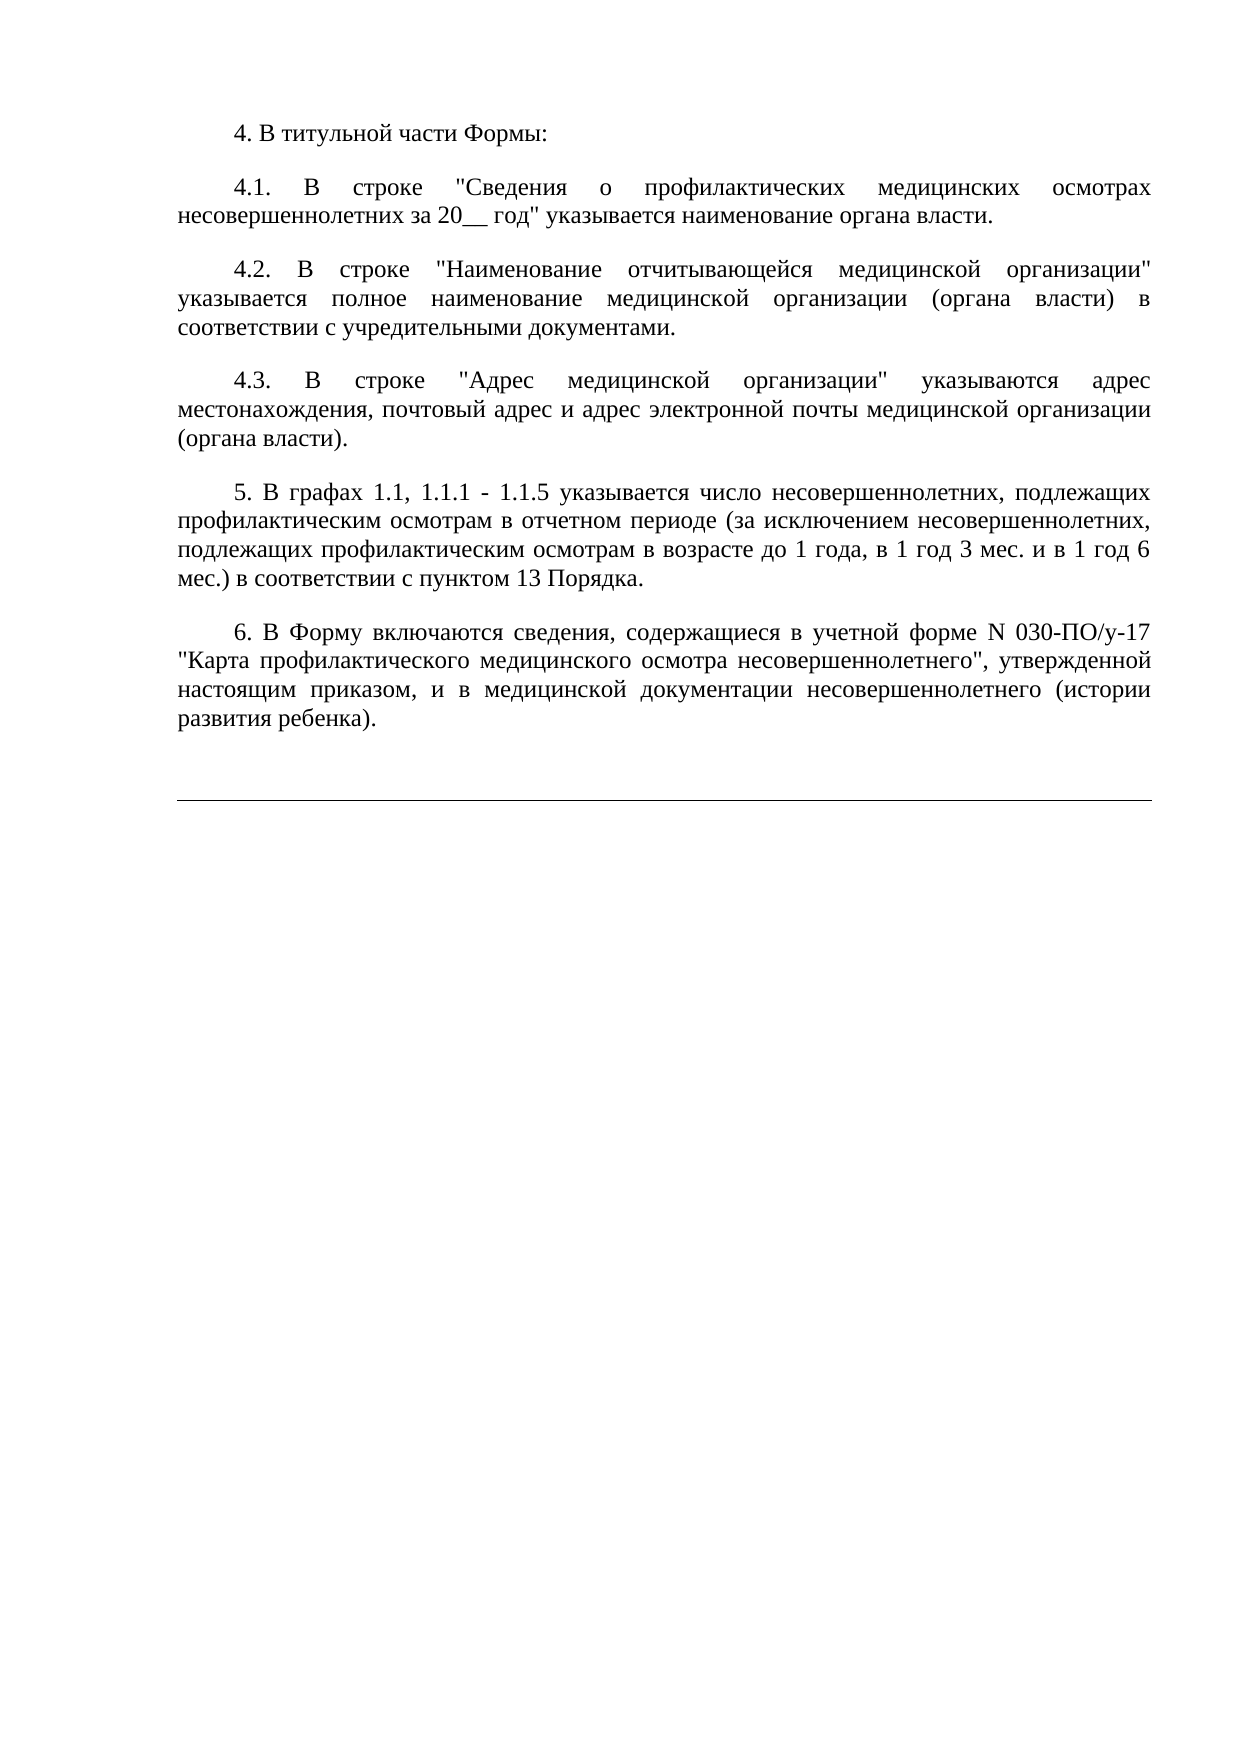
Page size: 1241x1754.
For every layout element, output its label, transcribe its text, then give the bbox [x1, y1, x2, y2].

text 4.1. В строке "Сведения о профилактических медицинских осмотрах несовершеннолетних за 20__ год" указывается наименование органа власти. [177, 172, 1152, 229]
text 4. В титульной части Формы: [177, 118, 1152, 147]
text 6. В Форму включаются сведения, содержащиеся в учетной форме N 030-ПО/у-17 "Карта профилактического медицинского осмотра несовершеннолетнего", утвержденной настоящим приказом, и в медицинской документации несовершеннолетнего (истории развития ребенка). [177, 617, 1152, 732]
text 4.2. В строке "Наименование отчитывающейся медицинской организации" указывается полное наименование медицинской организации (органа власти) в соответствии с учредительными документами. [177, 254, 1152, 341]
text 5. В графах 1.1, 1.1.1 - 1.1.5 указывается число несовершеннолетних, подлежащих профилактическим осмотрам в отчетном периоде (за исключением несовершеннолетних, подлежащих профилактическим осмотрам в возрасте до 1 года, в 1 год 3 мес. и в 1 год 6 мес.) в соответствии с пунктом 13 Порядка. [177, 477, 1152, 592]
text 4.3. В строке "Адрес медицинской организации" указываются адрес местонахождения, почтовый адрес и адрес электронной почты медицинской организации (органа власти). [177, 366, 1152, 452]
